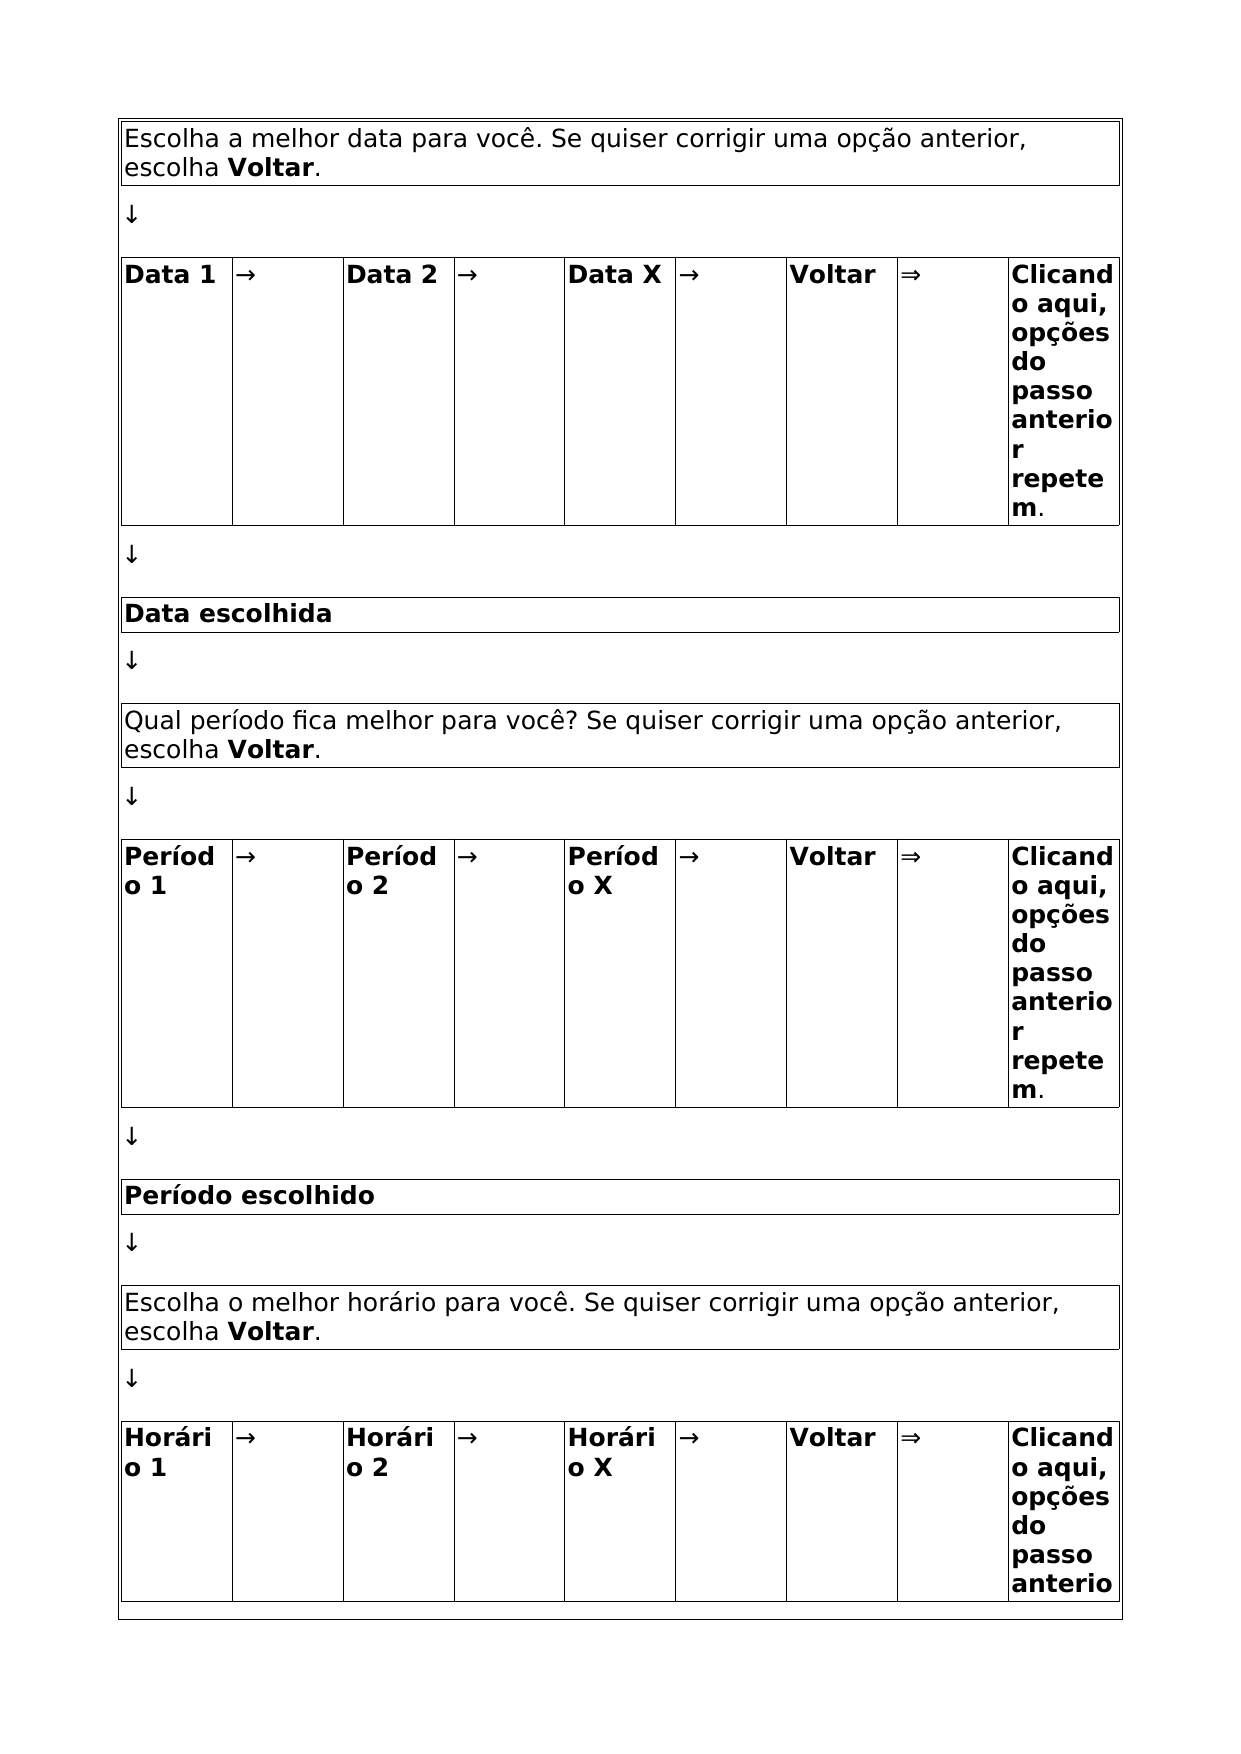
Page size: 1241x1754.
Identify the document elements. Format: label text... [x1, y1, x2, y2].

table_header Escolha a melhor data para você. Se quiser corrigir uma opção anterior, escolha Voltar. [122, 122, 1119, 185]
table_header Voltar [787, 258, 897, 525]
table_header ⇒ [898, 840, 1008, 1107]
table_header Data 2 [344, 258, 454, 525]
table_header → [233, 258, 343, 525]
table_header Data 1 [122, 258, 232, 525]
table_header ⇒ [898, 258, 1008, 525]
table_header Período escolhido [122, 1180, 1119, 1213]
table_header Período 2 [344, 840, 454, 1107]
table_header → [455, 1422, 564, 1601]
table_header Qual período fica melhor para você? Se quiser corrigir uma opção anterior, escolha Voltar. [122, 704, 1119, 767]
table_header Voltar [787, 1422, 897, 1601]
table_header Clicando aqui, opções do passo anterior repetem. [1009, 258, 1119, 525]
table_header Período X [565, 840, 675, 1107]
table_header Horário X [565, 1422, 675, 1601]
table_header → [233, 1422, 343, 1601]
table_header Horário 1 [122, 1422, 232, 1601]
table_header Data X [565, 258, 675, 525]
table_header Horário 2 [344, 1422, 454, 1601]
table_header Clicando aqui, opções do passo anterio [1009, 1422, 1119, 1601]
table_header Período 1 [122, 840, 232, 1107]
table_header → [233, 840, 343, 1107]
table_header → [676, 258, 786, 525]
table_header ⇒ [898, 1422, 1008, 1601]
table_header → [676, 1422, 786, 1601]
table_header → [455, 258, 564, 525]
table_header Voltar [787, 840, 897, 1107]
table_header ↓ ↓ ↓ ↓ ↓ ↓ ↓ [119, 119, 1122, 1619]
table_header → [455, 840, 564, 1107]
table_header Data escolhida [122, 598, 1119, 632]
table_header → [676, 840, 786, 1107]
table_header Clicando aqui, opções do passo anterior repetem. [1009, 840, 1119, 1107]
table_header Escolha o melhor horário para você. Se quiser corrigir uma opção anterior, escolha Voltar. [122, 1286, 1119, 1349]
